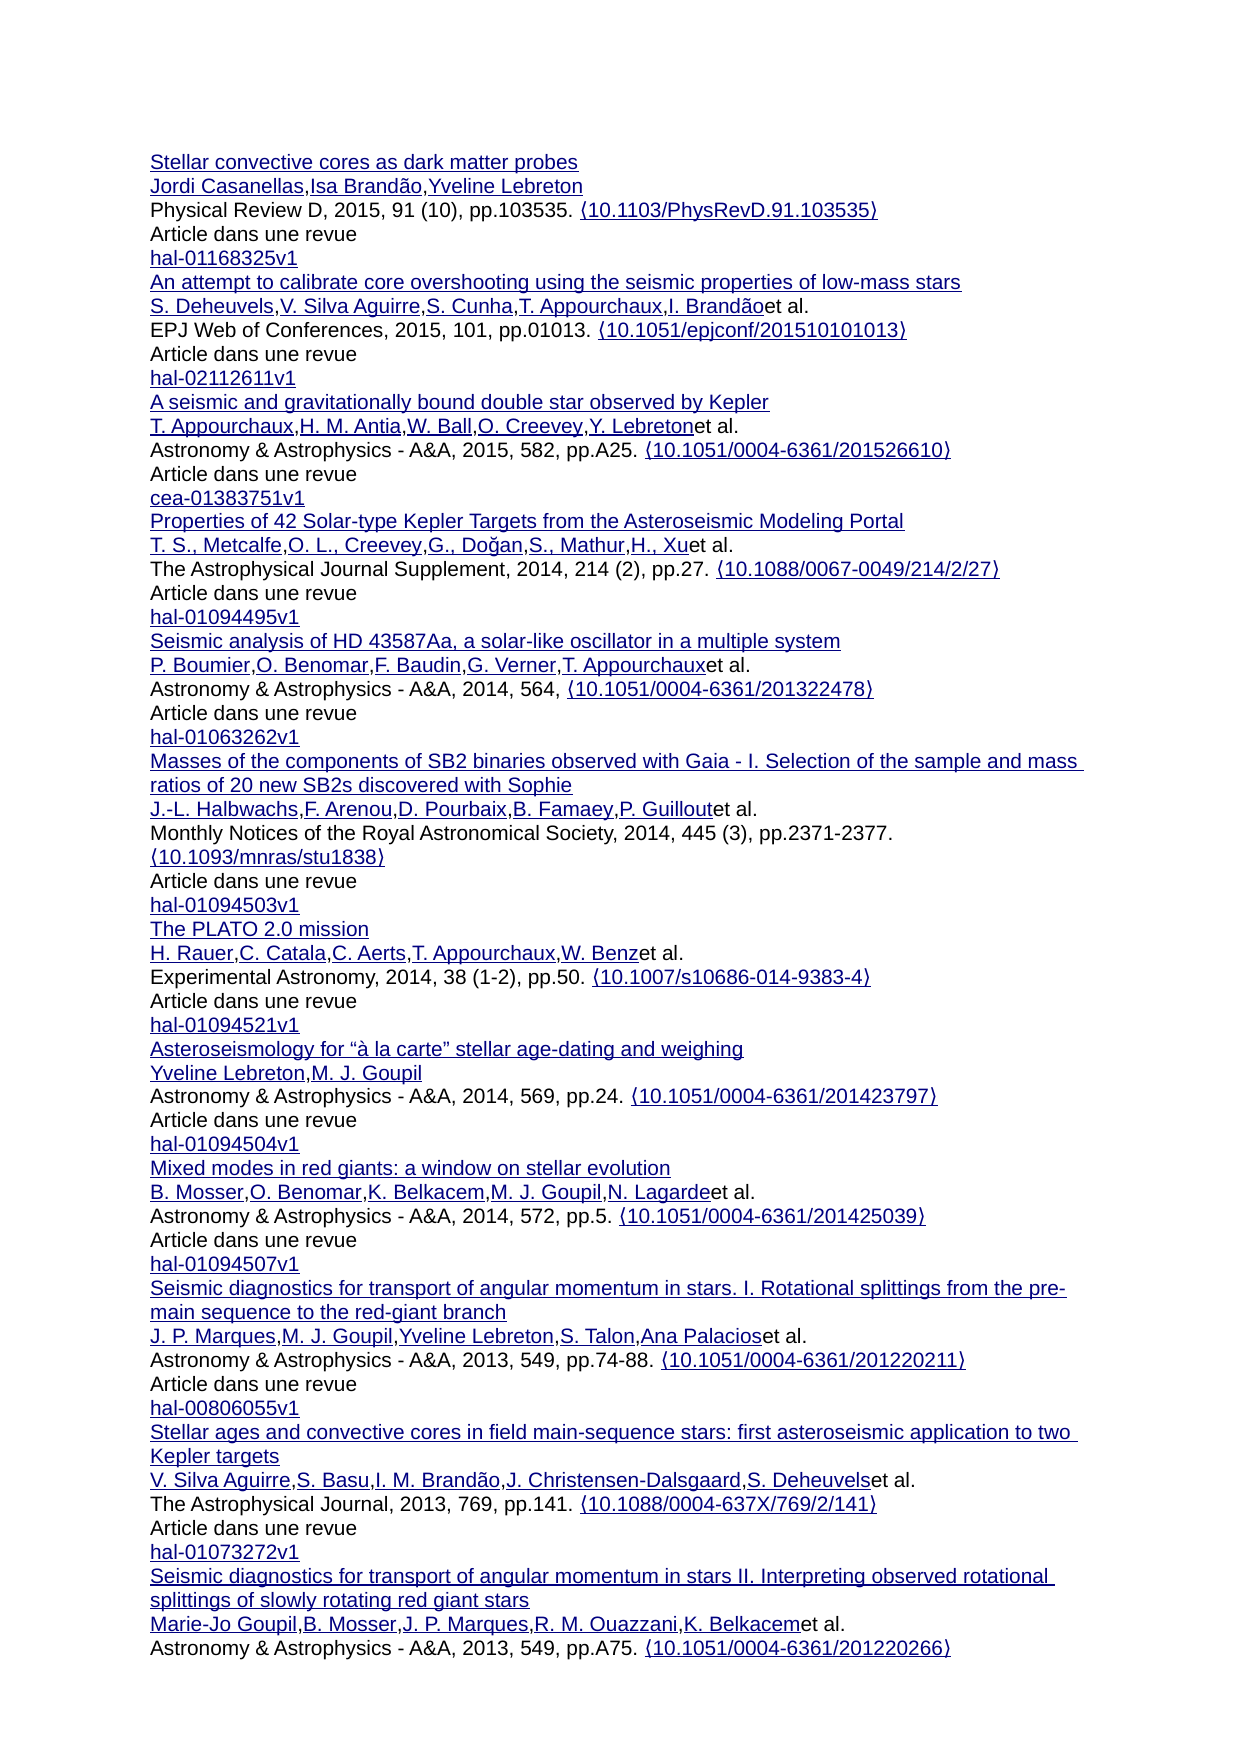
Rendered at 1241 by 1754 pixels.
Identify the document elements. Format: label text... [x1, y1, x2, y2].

table_cell The PLATO 2.0 mission H. Rauer,C. Catala,C. Aerts,T. Appourchaux,W. Benzet al. Experimental Astronomy, 2014, 38 (1-2), pp.50. ⟨10.1007/s10686-014-9383-4⟩ Article dans une revue hal-01094521v1 [150, 917, 1090, 1036]
table_cell Seismic diagnostics for transport of angular momentum in stars II. Interpreting observed rotational splittings of slowly rotating red giant stars Marie-Jo Goupil,B. Mosser,J. P. Marques,R. M. Ouazzani,K. Belkacemet al. Astronomy & Astrophysics - A&A, 2013, 549, pp.A75. ⟨10.1051/0004-6361/201220266⟩ [150, 1564, 1090, 1659]
table_cell An attempt to calibrate core overshooting using the seismic properties of low-mass stars S. Deheuvels,V. Silva Aguirre,S. Cunha,T. Appourchaux,I. Brandãoet al. EPJ Web of Conferences, 2015, 101, pp.01013. ⟨10.1051/epjconf/201510101013⟩ Article dans une revue hal-02112611v1 [150, 270, 1090, 389]
table_cell Stellar ages and convective cores in field main-sequence stars: first asteroseismic application to two Kepler targets V. Silva Aguirre,S. Basu,I. M. Brandão,J. Christensen-Dalsgaard,S. Deheuvelset al. The Astrophysical Journal, 2013, 769, pp.141. ⟨10.1088/0004-637X/769/2/141⟩ Article dans une revue hal-01073272v1 [150, 1420, 1090, 1563]
table_cell Asteroseismology for “à la carte” stellar age-dating and weighing Yveline Lebreton,M. J. Goupil Astronomy & Astrophysics - A&A, 2014, 569, pp.24. ⟨10.1051/0004-6361/201423797⟩ Article dans une revue hal-01094504v1 [150, 1036, 1090, 1156]
table_cell Properties of 42 Solar-type Kepler Targets from the Asteroseismic Modeling Portal T. S., Metcalfe,O. L., Creevey,G., Doğan,S., Mathur,H., Xuet al. The Astrophysical Journal Supplement, 2014, 214 (2), pp.27. ⟨10.1088/0067-0049/214/2/27⟩ Article dans une revue hal-01094495v1 [150, 509, 1090, 629]
table_cell Mixed modes in red giants: a window on stellar evolution B. Mosser,O. Benomar,K. Belkacem,M. J. Goupil,N. Lagardeet al. Astronomy & Astrophysics - A&A, 2014, 572, pp.5. ⟨10.1051/0004-6361/201425039⟩ Article dans une revue hal-01094507v1 [150, 1156, 1090, 1276]
table_cell Seismic diagnostics for transport of angular momentum in stars. I. Rotational splittings from the pre-main sequence to the red-giant branch J. P. Marques,M. J. Goupil,Yveline Lebreton,S. Talon,Ana Palacioset al. Astronomy & Astrophysics - A&A, 2013, 549, pp.74-88. ⟨10.1051/0004-6361/201220211⟩ Article dans une revue hal-00806055v1 [150, 1276, 1090, 1420]
table_cell Masses of the components of SB2 binaries observed with Gaia - I. Selection of the sample and mass ratios of 20 new SB2s discovered with Sophie J.-L. Halbwachs,F. Arenou,D. Pourbaix,B. Famaey,P. Guilloutet al. Monthly Notices of the Royal Astronomical Society, 2014, 445 (3), pp.2371-2377. ⟨10.1093/mnras/stu1838⟩ Article dans une revue hal-01094503v1 [150, 749, 1090, 917]
table_cell Stellar convective cores as dark matter probes Jordi Casanellas,Isa Brandão,Yveline Lebreton Physical Review D, 2015, 91 (10), pp.103535. ⟨10.1103/PhysRevD.91.103535⟩ Article dans une revue hal-01168325v1 [150, 150, 1090, 270]
table_cell A seismic and gravitationally bound double star observed by Kepler T. Appourchaux,H. M. Antia,W. Ball,O. Creevey,Y. Lebretonet al. Astronomy & Astrophysics - A&A, 2015, 582, pp.A25. ⟨10.1051/0004-6361/201526610⟩ Article dans une revue cea-01383751v1 [150, 390, 1090, 509]
table_cell Seismic analysis of HD 43587Aa, a solar-like oscillator in a multiple system P. Boumier,O. Benomar,F. Baudin,G. Verner,T. Appourchauxet al. Astronomy & Astrophysics - A&A, 2014, 564, ⟨10.1051/0004-6361/201322478⟩ Article dans une revue hal-01063262v1 [150, 629, 1090, 749]
